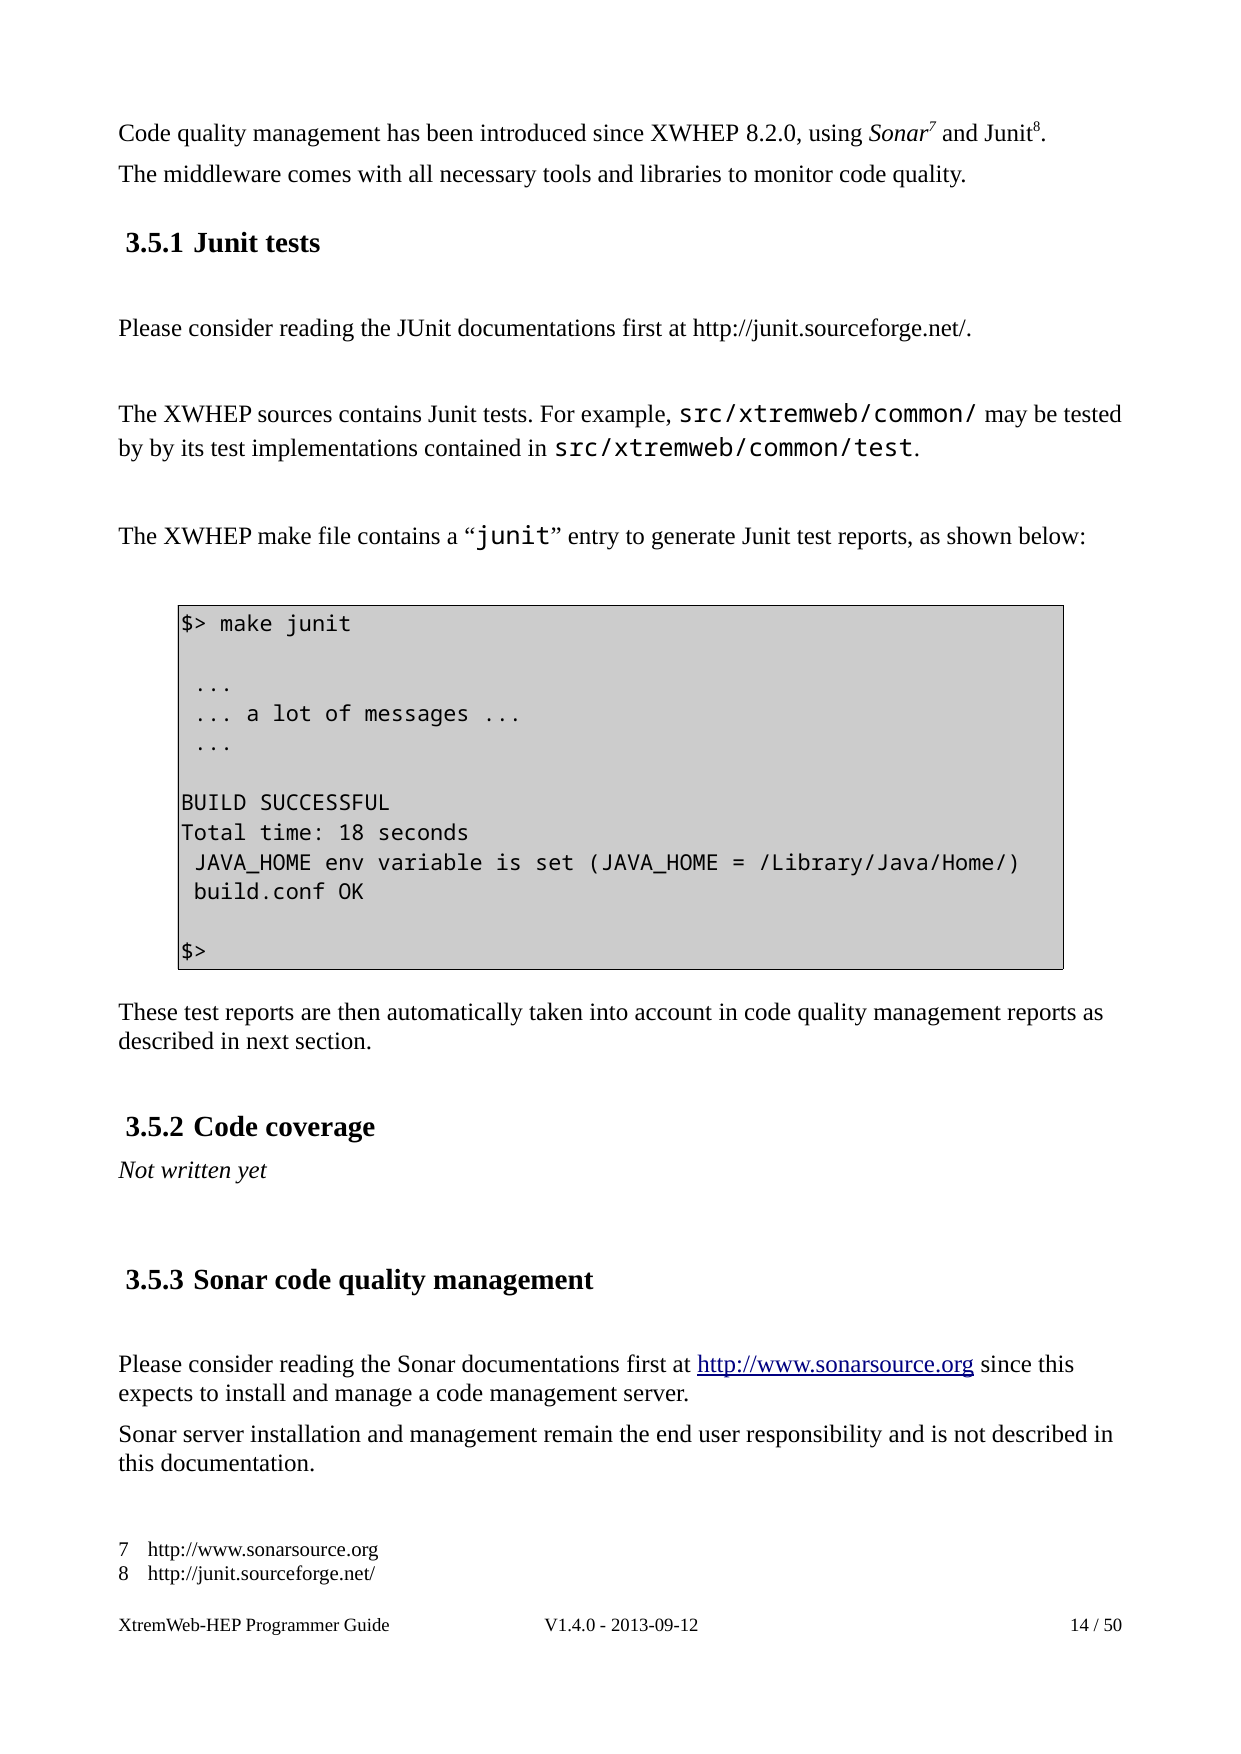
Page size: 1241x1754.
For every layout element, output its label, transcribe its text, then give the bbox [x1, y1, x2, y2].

text $> [179, 933, 1063, 969]
text Total time: 18 seconds [179, 814, 1063, 843]
text JAVA_HOME env variable is set (JAVA_HOME = /Library/Java/Home/) [179, 843, 1063, 873]
text Please consider reading the Sonar documentations first at http://www.sonarsource.org since this expects to install and manage a code management server. [118, 1349, 1122, 1407]
text BUILD SUCCESSFUL [179, 784, 1063, 814]
text The XWHEP sources contains Junit tests. For example, src/xtremweb/common/ may be tested by by its test implementations contained in src/xtremweb/common/test. [118, 395, 1122, 463]
text build.conf OK [179, 873, 1063, 903]
subtitle Junit tests [118, 226, 1122, 259]
text $> make junit [179, 606, 1063, 635]
text These test reports are then automatically taken into account in code quality management reports as described in next section. [118, 997, 1122, 1055]
text The middleware comes with all necessary tools and libraries to monitor code quality. [118, 159, 1122, 188]
text http://junit.sourceforge.net/ [118, 1561, 1122, 1585]
text http://www.sonarsource.org [118, 1537, 1122, 1561]
text Sonar server installation and management remain the end user responsibility and is not described in this documentation. [118, 1419, 1122, 1477]
subtitle Sonar code quality management [118, 1262, 1122, 1296]
text Not written yet [118, 1155, 1122, 1183]
subtitle Code coverage [118, 1109, 1122, 1142]
text Code quality management has been introduced since XWHEP 8.2.0, using Sonar and Junit. [118, 118, 1122, 147]
text The XWHEP make file contains a “junit” entry to generate Junit test reports, as shown below: [118, 517, 1122, 551]
text ... a lot of messages ... [179, 694, 1063, 724]
text ... [179, 665, 1063, 694]
text ... [179, 724, 1063, 754]
text Please consider reading the JUnit documentations first at http://junit.sourceforge.net/. [118, 313, 1122, 342]
